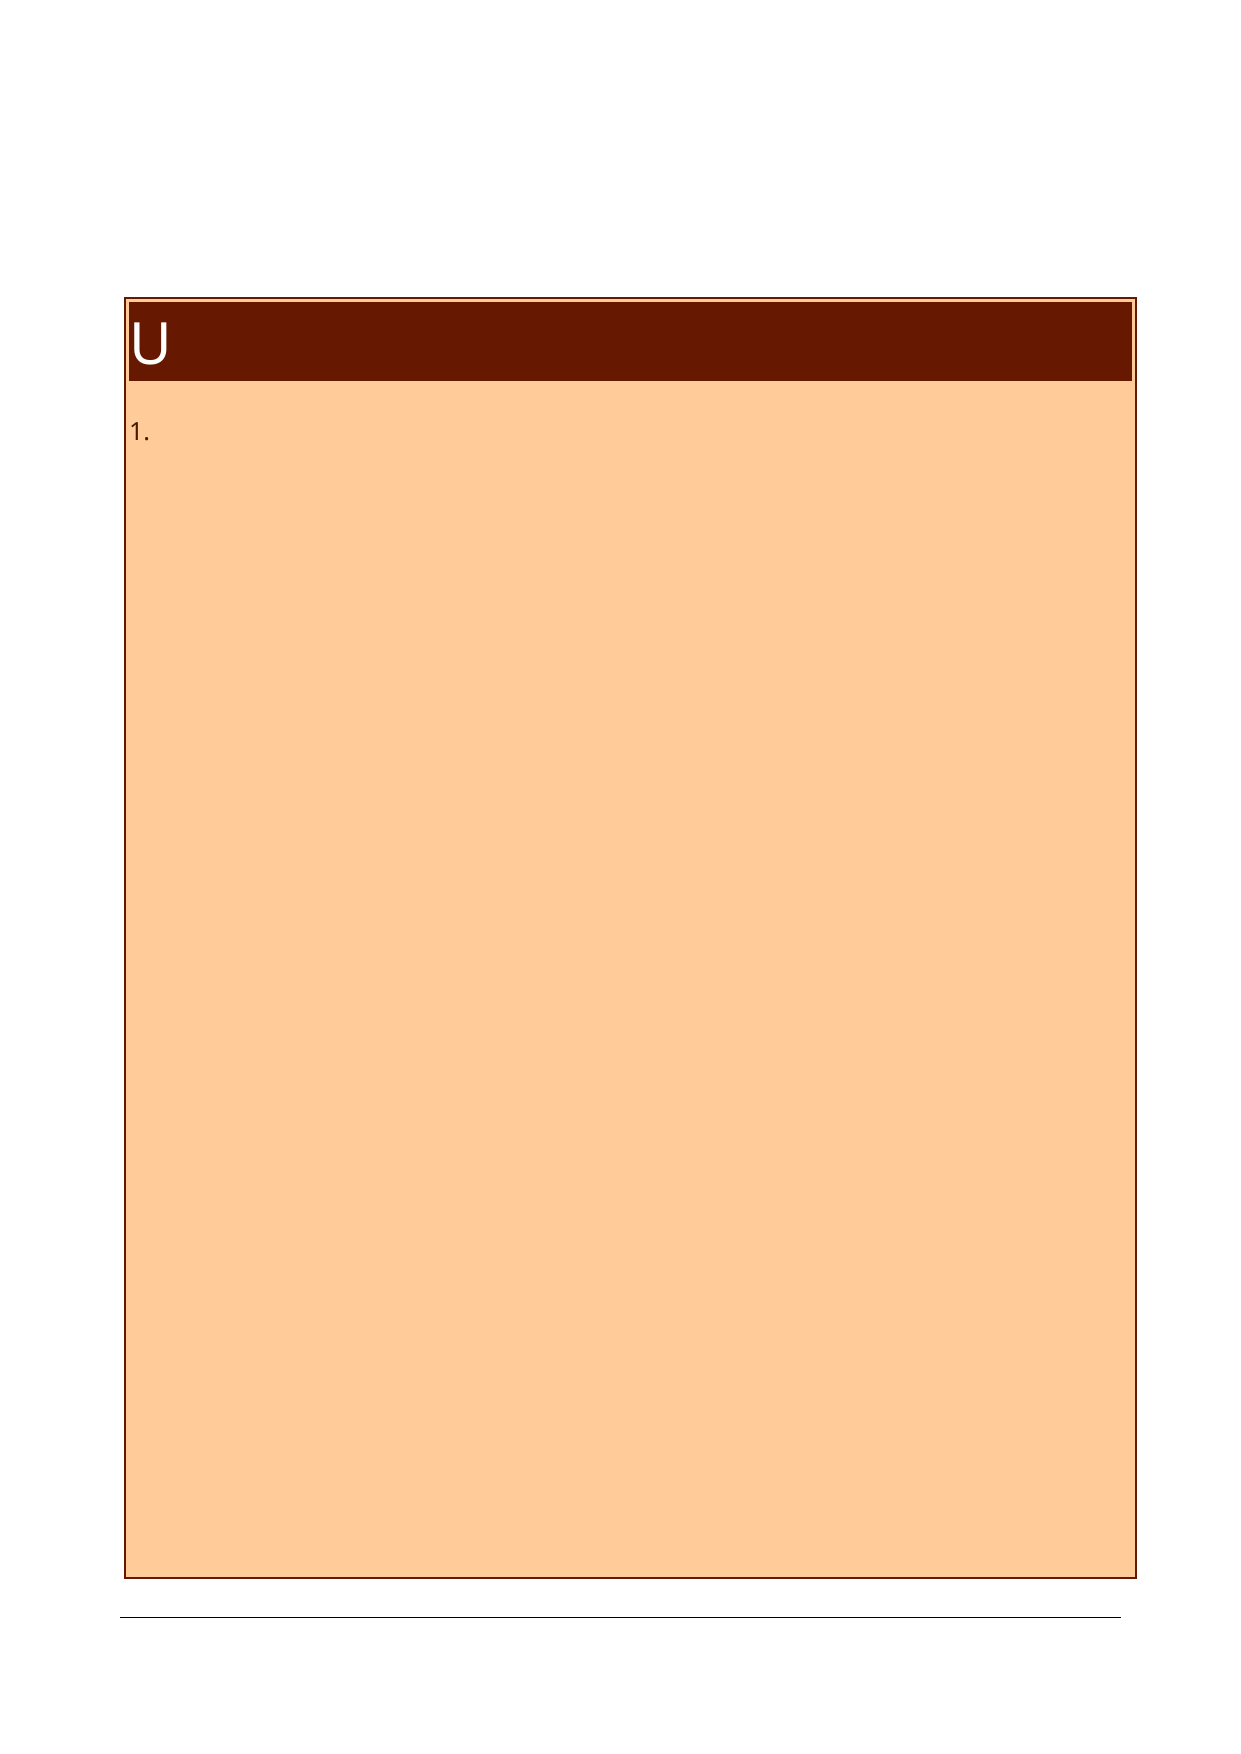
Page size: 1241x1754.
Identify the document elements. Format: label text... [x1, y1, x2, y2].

text U [129, 302, 1132, 381]
